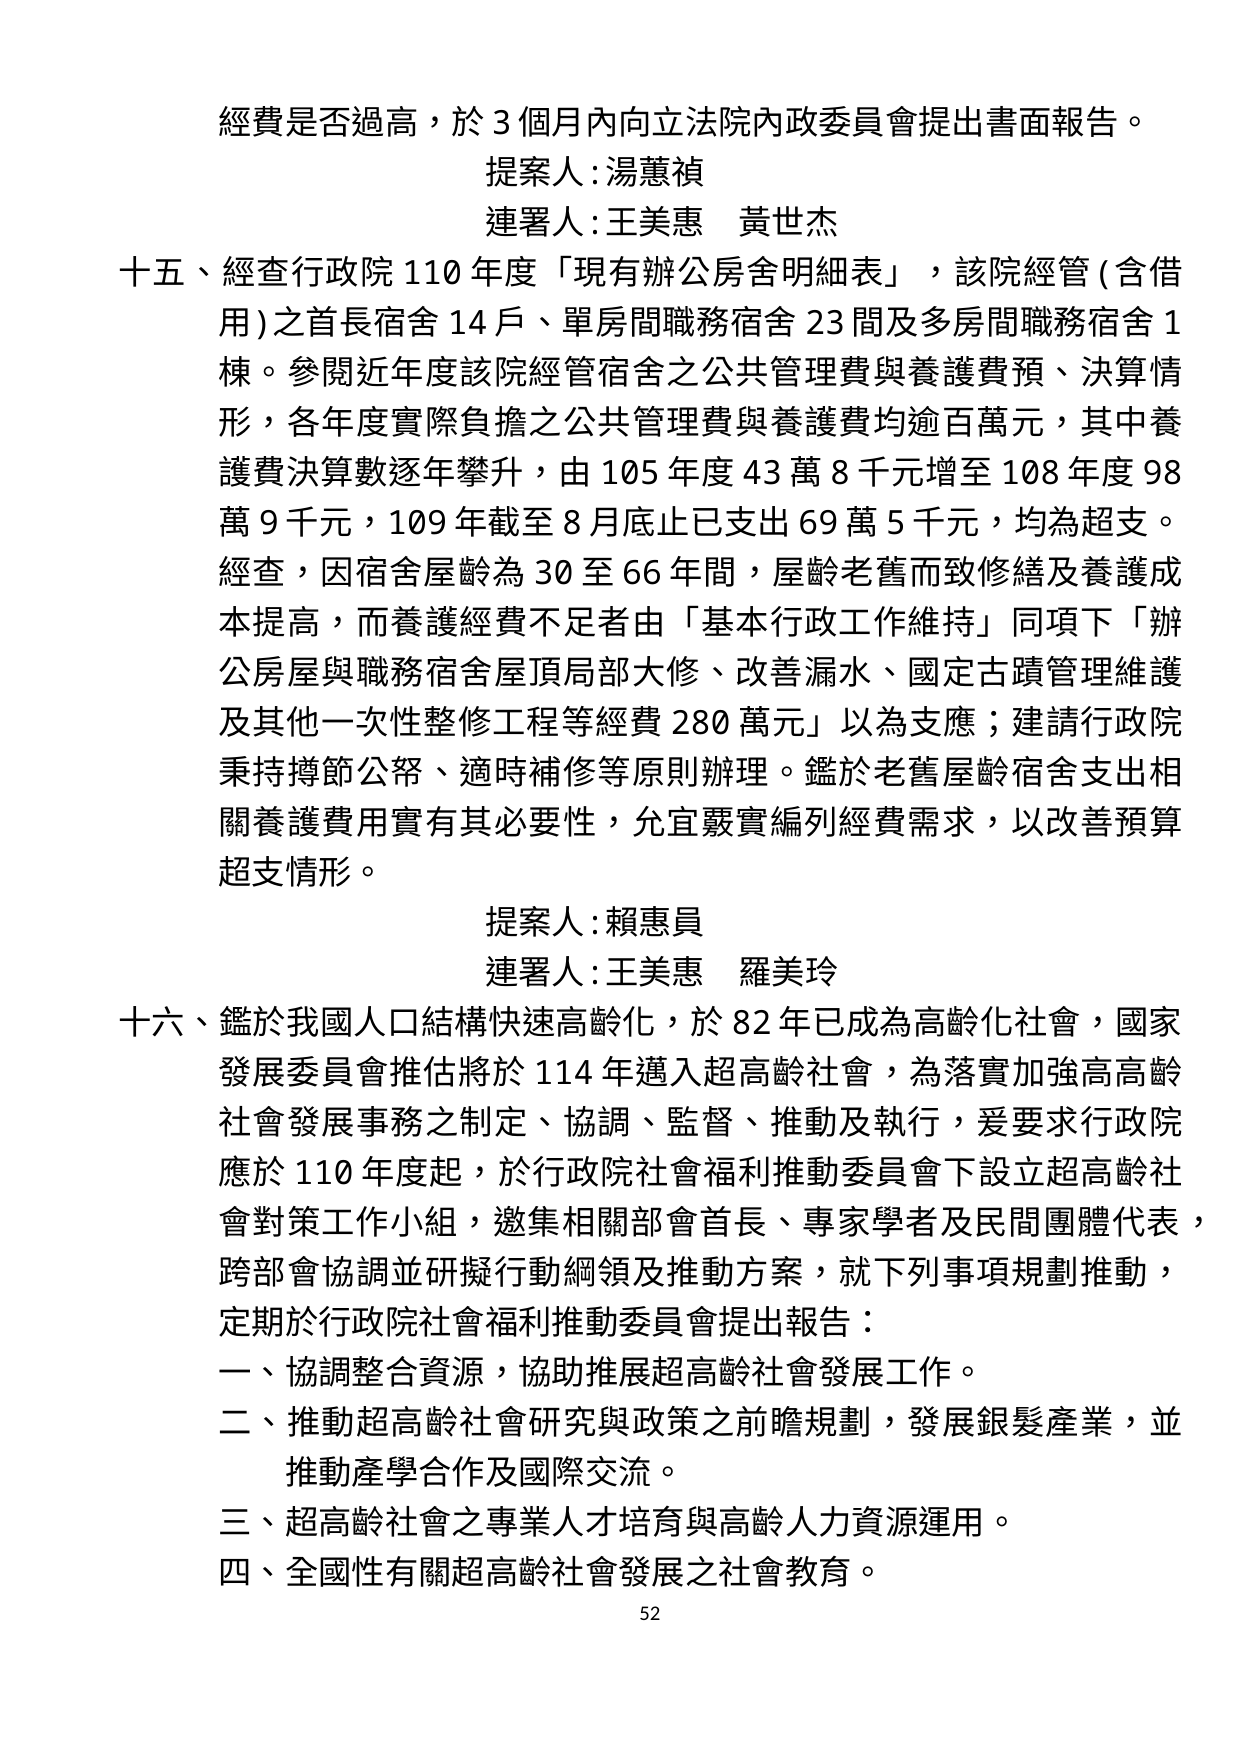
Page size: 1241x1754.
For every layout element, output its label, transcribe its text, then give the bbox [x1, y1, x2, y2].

text 提案人:賴惠員 [118, 894, 1182, 944]
text 一、協調整合資源，協助推展超高齡社會發展工作。 [218, 1344, 1182, 1394]
text 二、推動超高齡社會研究與政策之前瞻規劃，發展銀髮產業，並推動產學合作及國際交流。 [218, 1394, 1182, 1494]
text 連署人:王美惠 羅美玲 [118, 944, 1182, 994]
text 三、超高齡社會之專業人才培育與高齡人力資源運用。 [218, 1494, 1182, 1544]
text 提案人:湯蕙禎 [118, 144, 1182, 194]
text 十五、經查行政院110年度「現有辦公房舍明細表」，該院經管(含借用)之首長宿舍14戶、單房間職務宿舍23間及多房間職務宿舍1棟。參閱近年度該院經管宿舍之公共管理費與養護費預、決算情形，各年度實際負擔之公共管理費與養護費均逾百萬元，其中養護費決算數逐年攀升，由105年度43萬8千元增至108年度98萬9千元，109年截至8月底止已支出69萬5千元，均為超支。經查，因宿舍屋齡為30至66年間，屋齡老舊而致修繕及養護成本提高，而養護經費不足者由「基本行政工作維持」同項下「辦公房屋與職務宿舍屋頂局部大修、改善漏水、國定古蹟管理維護及其他一次性整修工程等經費280萬元」以為支應；建請行政院秉持撙節公帑、適時補俢等原則辦理。鑑於老舊屋齡宿舍支出相關養護費用實有其必要性，允宜覈實編列經費需求，以改善預算超支情形。 [118, 244, 1182, 894]
text 經費是否過高，於3個月內向立法院內政委員會提出書面報告。 [218, 94, 1182, 144]
text 十六、鑑於我國人口結構快速高齡化，於82年已成為高齡化社會，國家發展委員會推估將於114年邁入超高齡社會，為落實加強高高齡社會發展事務之制定、協調、監督、推動及執行，爰要求行政院應於110年度起，於行政院社會福利推動委員會下設立超高齡社會對策工作小組，邀集相關部會首長、專家學者及民間團體代表，跨部會協調並研擬行動綱領及推動方案，就下列事項規劃推動，定期於行政院社會福利推動委員會提出報告： [118, 994, 1182, 1344]
text 四、全國性有關超高齡社會發展之社會教育。 [218, 1544, 1182, 1594]
text 連署人:王美惠 黃世杰 [118, 194, 1182, 244]
